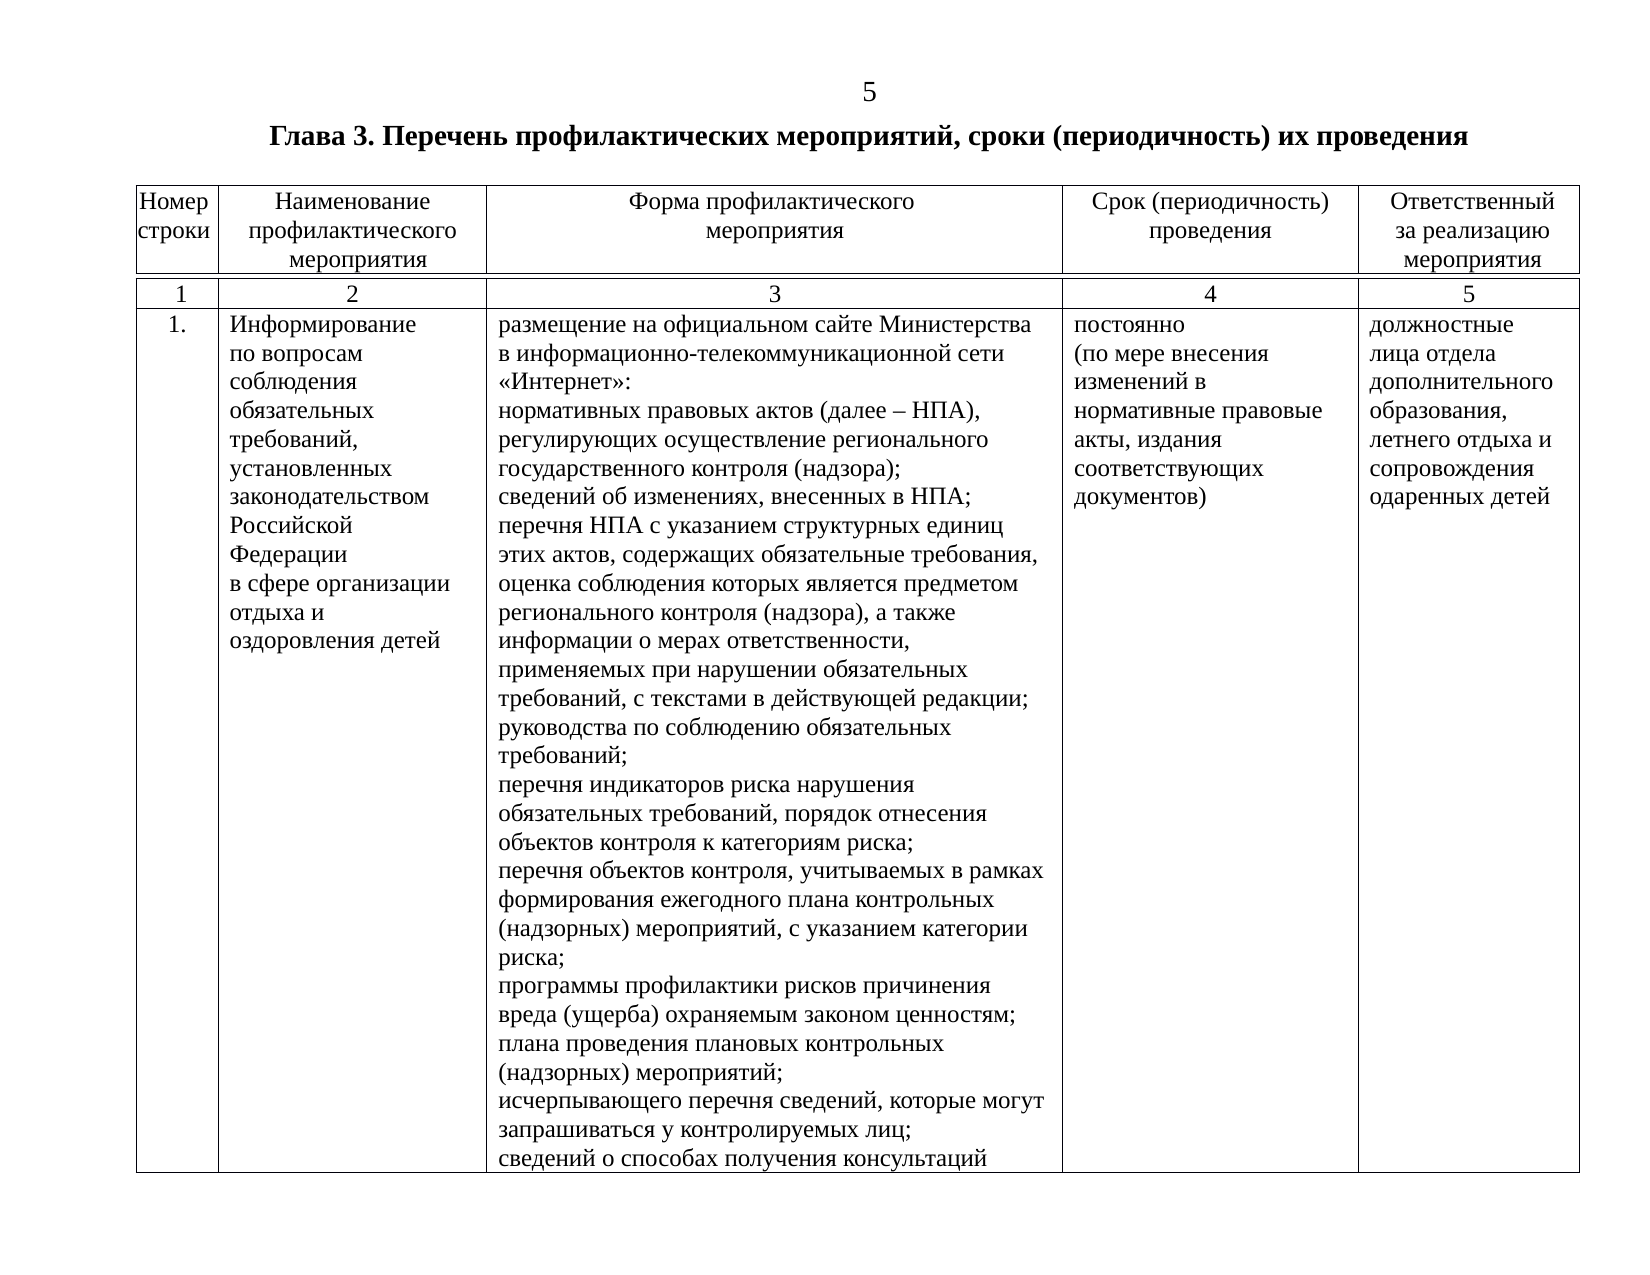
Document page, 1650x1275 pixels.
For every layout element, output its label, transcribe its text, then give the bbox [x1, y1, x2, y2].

table_cell должностные лица отдела дополнительного образования, летнего отдыха и сопровождения одаренных детей [1359, 309, 1579, 1172]
table_header Форма профилактического мероприятия [487, 186, 1062, 272]
table_header Ответственный за реализацию мероприятия [1359, 186, 1579, 272]
table_cell 1. [137, 309, 218, 1172]
table_cell размещение на официальном сайте Министерства в информационно-телекоммуникационной сети «Интернет»: нормативных правовых актов (далее – НПА), регулирующих осуществление регионального государственного контроля (надзора); сведений об изменениях, внесенных в НПА; перечня НПА с указанием структурных единиц этих актов, содержащих обязательные требования, оценка соблюдения которых является предметом регионального контроля (надзора), а также информации о мерах ответственности, применяемых при нарушении обязательных требований, с текстами в действующей редакции; руководства по соблюдению обязательных требований; перечня индикаторов риска нарушения обязательных требований, порядок отнесения объектов контроля к категориям риска; перечня объектов контроля, учитываемых в рамках формирования ежегодного плана контрольных (надзорных) мероприятий, с указанием категории риска; программы профилактики рисков причинения вреда (ущерба) охраняемым законом ценностям; плана проведения плановых контрольных (надзорных) мероприятий; исчерпывающего перечня сведений, которые могут запрашиваться у контролируемых лиц; сведений о способах получения консультаций [487, 309, 1062, 1172]
table_header 1 [137, 279, 218, 308]
table_header Наименование профилактического мероприятия [219, 186, 486, 272]
table_header 5 [1359, 279, 1579, 308]
text Глава 3. Перечень профилактических мероприятий, сроки (периодичность) их проведения [148, 118, 1591, 152]
table_header Срок (периодичность) проведения [1063, 186, 1358, 272]
table_cell Информирование по вопросам соблюдения обязательных требований, установленных законодательством Российской Федерации в сфере организации отдыха и оздоровления детей [219, 309, 486, 1172]
table_header 3 [487, 279, 1062, 308]
table_header 4 [1063, 279, 1358, 308]
table_cell постоянно (по мере внесения изменений в нормативные правовые акты, издания соответствующих документов) [1063, 309, 1358, 1172]
table_header Номер строки [137, 186, 218, 272]
table_header 2 [219, 279, 486, 308]
